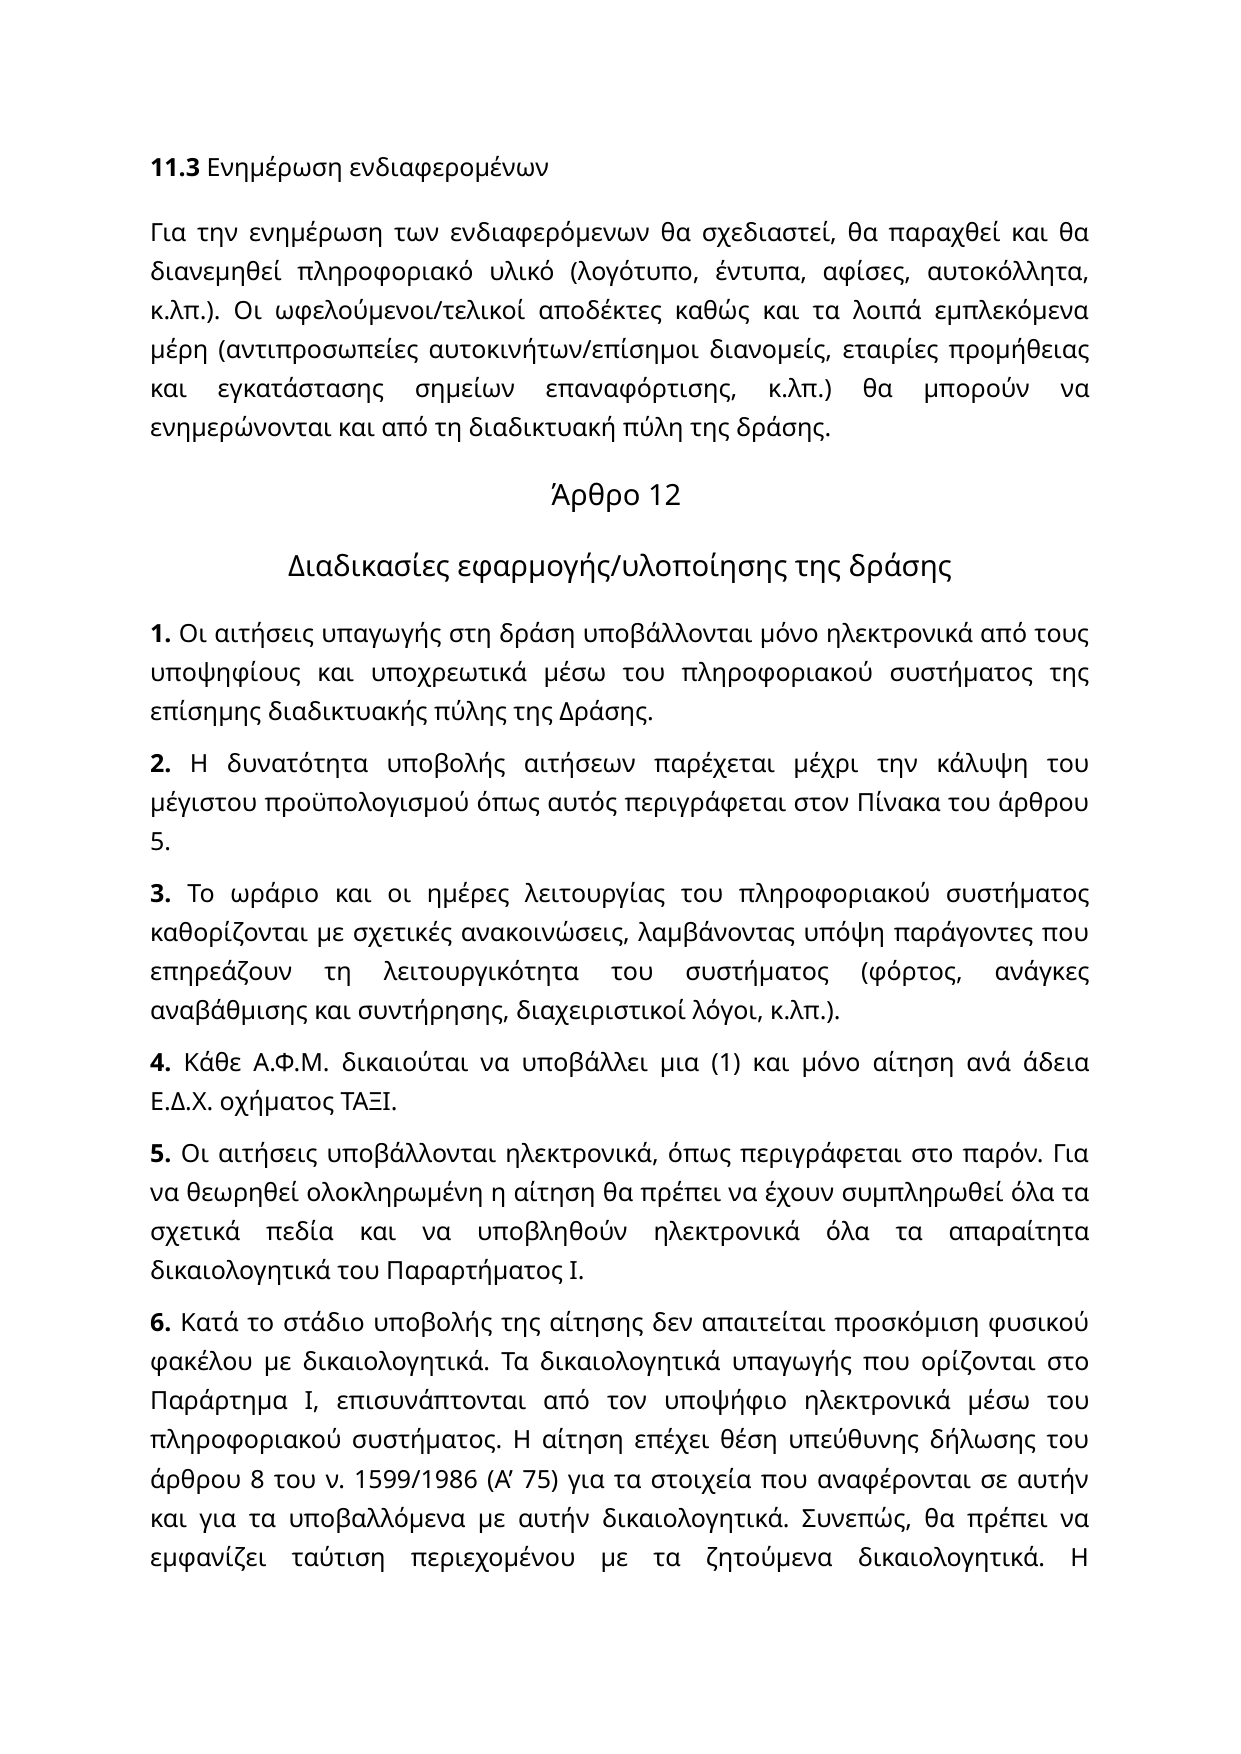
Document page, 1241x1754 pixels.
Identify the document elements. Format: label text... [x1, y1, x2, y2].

subtitle Διαδικασίες εφαρμογής/υλοποίησης της δράσης [150, 545, 1090, 584]
text 11.3 Ενημέρωση ενδιαφερομένων [150, 150, 1090, 184]
text 2. Η δυνατότητα υποβολής αιτήσεων παρέχεται μέχρι την κάλυψη του μέγιστου προϋπολογισμού όπως αυτός περιγράφεται στον Πίνακα του άρθρου 5. [150, 745, 1090, 858]
text 3. Το ωράριο και οι ημέρες λειτουργίας του πληροφοριακού συστήματος καθορίζονται με σχετικές ανακοινώσεις, λαμβάνοντας υπόψη παράγοντες που επηρεάζουν τη λειτουργικότητα του συστήματος (φόρτος, ανάγκες αναβάθμισης και συντήρησης, διαχειριστικοί λόγοι, κ.λπ.). [150, 875, 1090, 1027]
subtitle Άρθρο 12 [150, 474, 1090, 514]
text 6. Κατά το στάδιο υποβολής της αίτησης δεν απαιτείται προσκόμιση φυσικού φακέλου με δικαιολογητικά. Τα δικαιολογητικά υπαγωγής που ορίζονται στο Παράρτημα Ι, επισυνάπτονται από τον υποψήφιο ηλεκτρονικά μέσω του πληροφοριακού συστήματος. Η αίτηση επέχει θέση υπεύθυνης δήλωσης του άρθρου 8 του ν. 1599/1986 (Α’ 75) για τα στοιχεία που αναφέρονται σε αυτήν και για τα υποβαλλόμενα με αυτήν δικαιολογητικά. Συνεπώς, θα πρέπει να εμφανίζει ταύτιση περιεχομένου με τα ζητούμενα δικαιολογητικά. Η [150, 1304, 1090, 1574]
text Για την ενημέρωση των ενδιαφερόμενων θα σχεδιαστεί, θα παραχθεί και θα διανεμηθεί πληροφοριακό υλικό (λογότυπο, έντυπα, αφίσες, αυτοκόλλητα, κ.λπ.). Οι ωφελούμενοι/τελικοί αποδέκτες καθώς και τα λοιπά εμπλεκόμενα μέρη (αντιπροσωπείες αυτοκινήτων/επίσημοι διανομείς, εταιρίες προμήθειας και εγκατάστασης σημείων επαναφόρτισης, κ.λπ.) θα μπορούν να ενημερώνονται και από τη διαδικτυακή πύλη της δράσης. [150, 214, 1090, 444]
text 4. Κάθε Α.Φ.Μ. δικαιούται να υποβάλλει μια (1) και μόνο αίτηση ανά άδεια Ε.Δ.Χ. οχήματος ΤΑΞΙ. [150, 1044, 1090, 1118]
text 1. Οι αιτήσεις υπαγωγής στη δράση υποβάλλονται μόνο ηλεκτρονικά από τους υποψηφίους και υποχρεωτικά μέσω του πληροφοριακού συστήματος της επίσημης διαδικτυακής πύλης της Δράσης. [150, 615, 1090, 728]
text 5. Οι αιτήσεις υποβάλλονται ηλεκτρονικά, όπως περιγράφεται στο παρόν. Για να θεωρηθεί ολοκληρωμένη η αίτηση θα πρέπει να έχουν συμπληρωθεί όλα τα σχετικά πεδία και να υποβληθούν ηλεκτρονικά όλα τα απαραίτητα δικαιολογητικά του Παραρτήματος Ι. [150, 1135, 1090, 1287]
